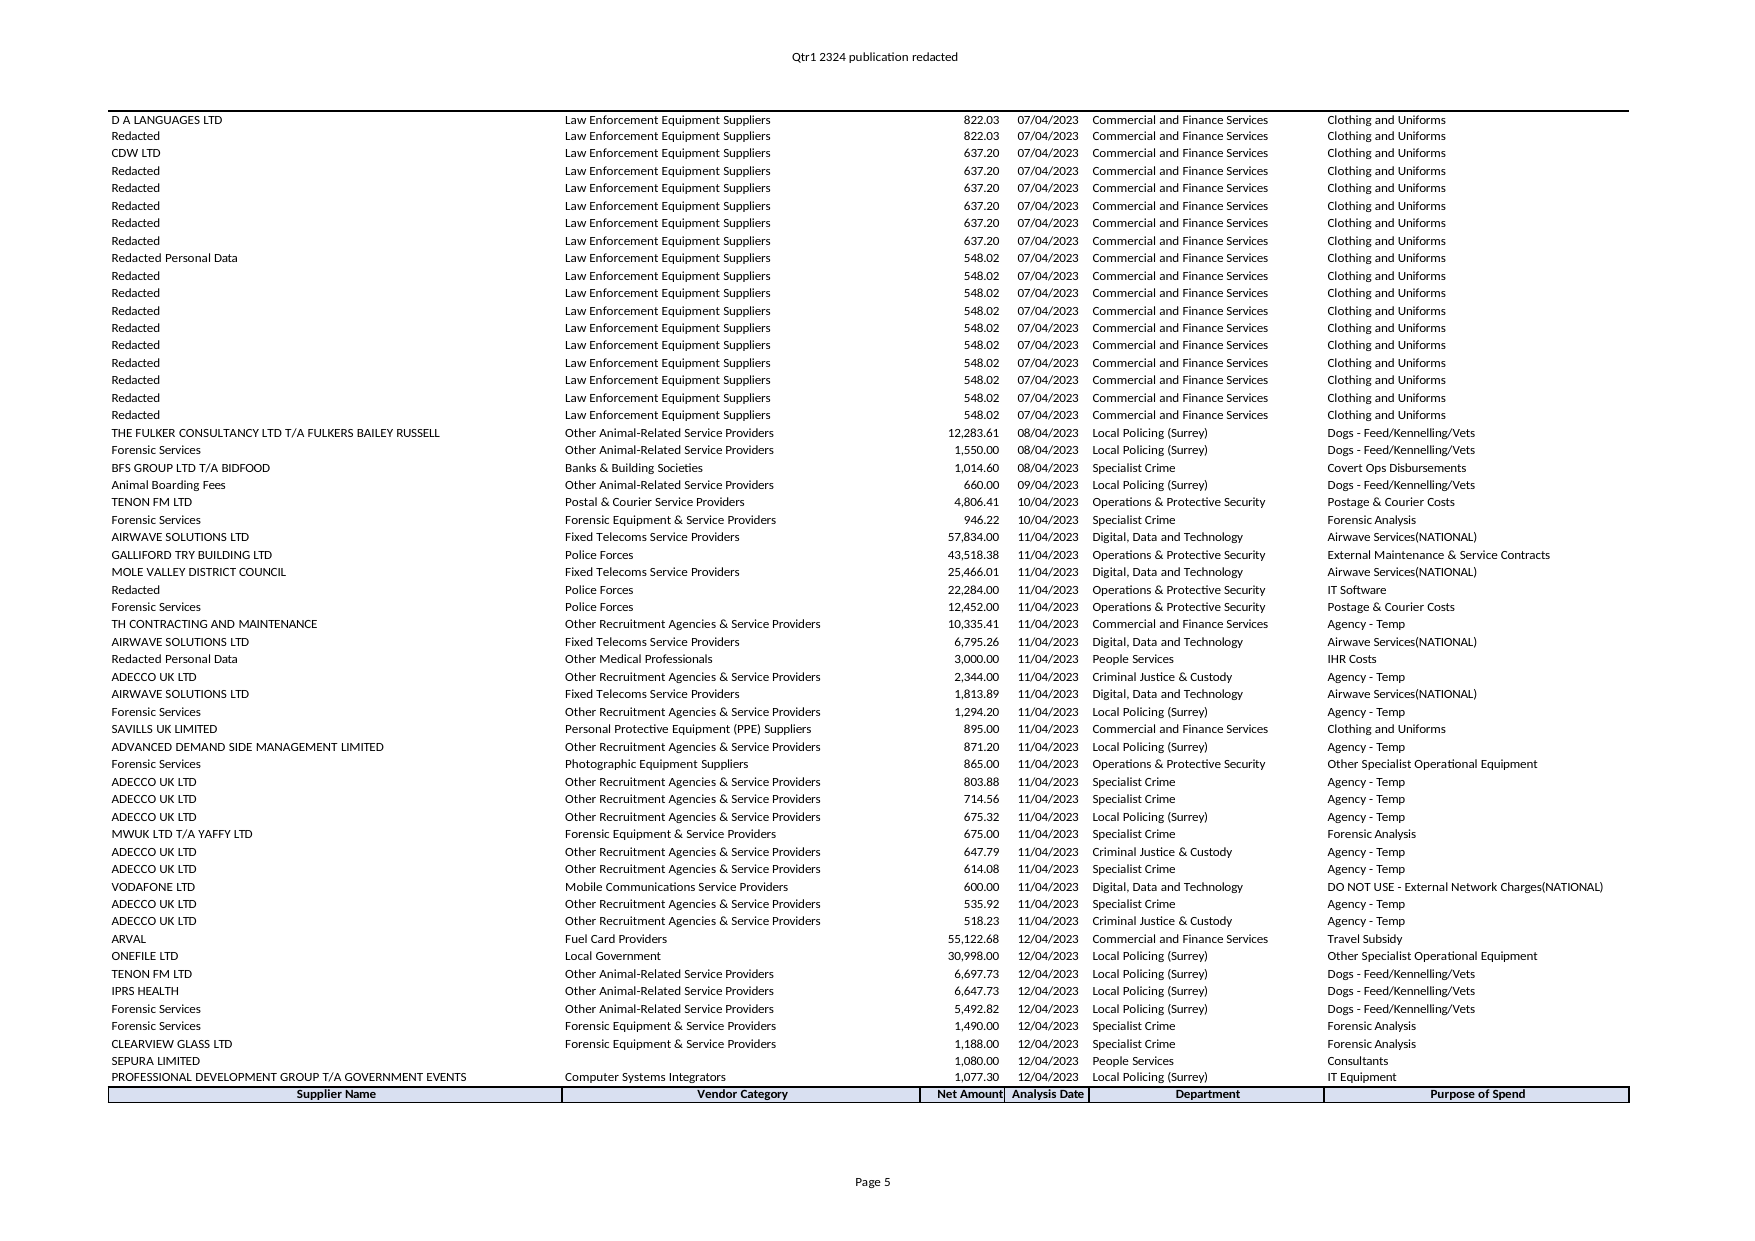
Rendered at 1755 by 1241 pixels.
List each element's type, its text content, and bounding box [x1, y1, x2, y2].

table_cell 11/04/2023 [1004, 774, 1089, 791]
table_cell VODAFONE LTD [108, 879, 562, 896]
table_cell Other Recruitment Agencies & Service Providers [562, 669, 920, 687]
table_cell Specialist Crime [1089, 774, 1324, 791]
table_cell Other Recruitment Agencies & Service Providers [562, 896, 920, 913]
table_cell Dogs - Feed/Kennelling/Vets [1324, 425, 1629, 442]
table_cell Other Animal-Related Service Providers [562, 425, 920, 442]
table_cell Forensic Services [108, 704, 562, 721]
table_cell Law Enforcement Equipment Suppliers [562, 268, 920, 285]
table_cell Travel Subsidy [1324, 931, 1629, 948]
table_cell Police Forces [562, 547, 920, 564]
table_cell 11/04/2023 [1004, 809, 1089, 826]
table_cell 675.00 [920, 826, 1004, 844]
table_cell Clothing and Uniforms [1324, 285, 1629, 303]
table_cell 637.20 [920, 146, 1004, 163]
table_cell Police Forces [562, 599, 920, 617]
table_cell 07/04/2023 [1004, 407, 1089, 425]
table_header Supplier Name [109, 1088, 561, 1102]
table_cell 548.02 [920, 268, 1004, 285]
table_cell Consultants [1324, 1053, 1629, 1071]
table_cell 11/04/2023 [1004, 529, 1089, 547]
table_cell Operations & Protective Security [1089, 756, 1324, 774]
table_cell 11/04/2023 [1004, 599, 1089, 617]
table_cell Agency - Temp [1324, 896, 1629, 913]
table_cell Dogs - Feed/Kennelling/Vets [1324, 442, 1629, 460]
table_cell 637.20 [920, 215, 1004, 233]
table_cell Specialist Crime [1089, 861, 1324, 879]
table_cell Law Enforcement Equipment Suppliers [562, 215, 920, 233]
table_cell Other Animal-Related Service Providers [562, 442, 920, 460]
table_cell Mobile Communications Service Providers [562, 879, 920, 896]
table_cell SAVILLS UK LIMITED [108, 721, 562, 739]
table_cell CDW LTD [108, 146, 562, 163]
table_cell Law Enforcement Equipment Suppliers [562, 163, 920, 181]
table_cell 11/04/2023 [1004, 564, 1089, 582]
table_cell PROFESSIONAL DEVELOPMENT GROUP T/A GOVERNMENT EVENTS [108, 1071, 562, 1086]
table_cell Commercial and Finance Services [1089, 303, 1324, 320]
table_cell 07/04/2023 [1004, 215, 1089, 233]
table_cell Other Recruitment Agencies & Service Providers [562, 774, 920, 791]
table_cell 10/04/2023 [1004, 512, 1089, 529]
table_cell Redacted [108, 372, 562, 390]
table_cell Local Policing (Surrey) [1089, 984, 1324, 1001]
table_cell Commercial and Finance Services [1089, 268, 1324, 285]
table_cell DO NOT USE - External Network Charges(NATIONAL) [1324, 879, 1629, 896]
table_cell THE FULKER CONSULTANCY LTD T/A FULKERS BAILEY RUSSELL [108, 425, 562, 442]
table_cell 11/04/2023 [1004, 791, 1089, 809]
table_cell Commercial and Finance Services [1089, 407, 1324, 425]
table_cell 07/04/2023 [1004, 372, 1089, 390]
table_cell ADECCO UK LTD [108, 774, 562, 791]
table_cell 803.88 [920, 774, 1004, 791]
table_cell Commercial and Finance Services [1089, 355, 1324, 372]
table_cell Local Policing (Surrey) [1089, 477, 1324, 494]
table_cell IHR Costs [1324, 652, 1629, 669]
table_cell 548.02 [920, 372, 1004, 390]
table_cell 11/04/2023 [1004, 739, 1089, 756]
table_cell Digital, Data and Technology [1089, 564, 1324, 582]
table_cell Postal & Courier Service Providers [562, 495, 920, 512]
table_cell Agency - Temp [1324, 914, 1629, 931]
table_cell 1,294.20 [920, 704, 1004, 721]
table_cell Clothing and Uniforms [1324, 233, 1629, 250]
table_cell 11/04/2023 [1004, 652, 1089, 669]
table_cell 08/04/2023 [1004, 460, 1089, 477]
table_cell Specialist Crime [1089, 896, 1324, 913]
table_cell 5,492.82 [920, 1001, 1004, 1018]
table_cell TH CONTRACTING AND MAINTENANCE [108, 617, 562, 634]
table_cell Specialist Crime [1089, 826, 1324, 844]
table_cell 11/04/2023 [1004, 582, 1089, 599]
table_cell ADVANCED DEMAND SIDE MANAGEMENT LIMITED [108, 739, 562, 756]
table_cell [562, 1053, 920, 1071]
table_cell Clothing and Uniforms [1324, 338, 1629, 355]
table_cell BFS GROUP LTD T/A BIDFOOD [108, 460, 562, 477]
table_cell CLEARVIEW GLASS LTD [108, 1036, 562, 1053]
table_cell Commercial and Finance Services [1089, 163, 1324, 181]
table_cell 12/04/2023 [1004, 1071, 1089, 1086]
table_cell Agency - Temp [1324, 809, 1629, 826]
table_cell Law Enforcement Equipment Suppliers [562, 233, 920, 250]
table_cell Other Recruitment Agencies & Service Providers [562, 861, 920, 879]
table_cell Local Government [562, 949, 920, 966]
table_cell Local Policing (Surrey) [1089, 949, 1324, 966]
table_cell 08/04/2023 [1004, 425, 1089, 442]
table_cell ADECCO UK LTD [108, 861, 562, 879]
table_cell Forensic Analysis [1324, 1018, 1629, 1036]
table_cell 07/04/2023 [1004, 390, 1089, 407]
table_cell Law Enforcement Equipment Suppliers [562, 303, 920, 320]
table_cell 11/04/2023 [1004, 844, 1089, 861]
table_cell Forensic Analysis [1324, 826, 1629, 844]
table_cell TENON FM LTD [108, 495, 562, 512]
table_cell Law Enforcement Equipment Suppliers [562, 390, 920, 407]
table_cell Digital, Data and Technology [1089, 879, 1324, 896]
table_cell Forensic Services [108, 1001, 562, 1018]
table_cell 1,014.60 [920, 460, 1004, 477]
table_cell Computer Systems Integrators [562, 1071, 920, 1086]
table_cell 3,000.00 [920, 652, 1004, 669]
table_cell Commercial and Finance Services [1089, 285, 1324, 303]
table_cell Agency - Temp [1324, 861, 1629, 879]
table_cell 10,335.41 [920, 617, 1004, 634]
table_cell GALLIFORD TRY BUILDING LTD [108, 547, 562, 564]
table_cell Clothing and Uniforms [1324, 112, 1629, 128]
table_cell Fixed Telecoms Service Providers [562, 529, 920, 547]
table_cell Clothing and Uniforms [1324, 128, 1629, 146]
table_cell 822.03 [920, 112, 1004, 128]
table_cell Commercial and Finance Services [1089, 721, 1324, 739]
table_cell Redacted [108, 128, 562, 146]
table_cell Other Recruitment Agencies & Service Providers [562, 617, 920, 634]
table_cell 07/04/2023 [1004, 128, 1089, 146]
table_cell Airwave Services(NATIONAL) [1324, 634, 1629, 652]
table_cell Agency - Temp [1324, 669, 1629, 687]
table_cell Law Enforcement Equipment Suppliers [562, 146, 920, 163]
table_cell Operations & Protective Security [1089, 599, 1324, 617]
table_cell Specialist Crime [1089, 512, 1324, 529]
table_cell 07/04/2023 [1004, 233, 1089, 250]
table_cell 07/04/2023 [1004, 181, 1089, 198]
table_cell 6,795.26 [920, 634, 1004, 652]
table_cell 07/04/2023 [1004, 250, 1089, 268]
table_cell IT Equipment [1324, 1071, 1629, 1086]
table_cell Animal Boarding Fees [108, 477, 562, 494]
table_cell Personal Protective Equipment (PPE) Suppliers [562, 721, 920, 739]
table_cell Clothing and Uniforms [1324, 198, 1629, 215]
table_cell Law Enforcement Equipment Suppliers [562, 355, 920, 372]
table_cell AIRWAVE SOLUTIONS LTD [108, 529, 562, 547]
table_cell 822.03 [920, 128, 1004, 146]
table_cell Dogs - Feed/Kennelling/Vets [1324, 984, 1629, 1001]
table_cell 12/04/2023 [1004, 984, 1089, 1001]
table_cell Operations & Protective Security [1089, 495, 1324, 512]
table_cell Operations & Protective Security [1089, 582, 1324, 599]
table_cell Commercial and Finance Services [1089, 128, 1324, 146]
table_cell 637.20 [920, 198, 1004, 215]
table_cell 637.20 [920, 233, 1004, 250]
table_cell Postage & Courier Costs [1324, 495, 1629, 512]
table_cell Forensic Services [108, 442, 562, 460]
table_cell Other Recruitment Agencies & Service Providers [562, 704, 920, 721]
table_cell Law Enforcement Equipment Suppliers [562, 250, 920, 268]
table_cell Agency - Temp [1324, 739, 1629, 756]
table_cell 6,647.73 [920, 984, 1004, 1001]
table_cell Redacted [108, 338, 562, 355]
table_cell Forensic Services [108, 512, 562, 529]
table_cell 11/04/2023 [1004, 914, 1089, 931]
table_cell Law Enforcement Equipment Suppliers [562, 320, 920, 337]
table_cell 11/04/2023 [1004, 756, 1089, 774]
table_cell 548.02 [920, 303, 1004, 320]
table_cell Agency - Temp [1324, 774, 1629, 791]
table_cell Criminal Justice & Custody [1089, 669, 1324, 687]
table_cell Specialist Crime [1089, 460, 1324, 477]
table_cell Law Enforcement Equipment Suppliers [562, 198, 920, 215]
table_cell Specialist Crime [1089, 791, 1324, 809]
table_cell 535.92 [920, 896, 1004, 913]
table_cell Airwave Services(NATIONAL) [1324, 564, 1629, 582]
table_cell Agency - Temp [1324, 791, 1629, 809]
table_cell Redacted [108, 215, 562, 233]
table_cell Digital, Data and Technology [1089, 634, 1324, 652]
table_cell 614.08 [920, 861, 1004, 879]
table_cell 871.20 [920, 739, 1004, 756]
table_cell 11/04/2023 [1004, 721, 1089, 739]
table_cell Photographic Equipment Suppliers [562, 756, 920, 774]
table_cell 548.02 [920, 390, 1004, 407]
table_cell TENON FM LTD [108, 966, 562, 983]
table_cell Criminal Justice & Custody [1089, 914, 1324, 931]
table_cell ONEFILE LTD [108, 949, 562, 966]
table_cell 11/04/2023 [1004, 879, 1089, 896]
table_cell Local Policing (Surrey) [1089, 704, 1324, 721]
table_cell Local Policing (Surrey) [1089, 425, 1324, 442]
table_cell D A LANGUAGES LTD [108, 112, 562, 128]
table_cell 1,080.00 [920, 1053, 1004, 1071]
table_cell Digital, Data and Technology [1089, 687, 1324, 704]
table_cell 660.00 [920, 477, 1004, 494]
table_cell 895.00 [920, 721, 1004, 739]
table_cell Specialist Crime [1089, 1018, 1324, 1036]
table_cell Forensic Analysis [1324, 1036, 1629, 1053]
table_cell Clothing and Uniforms [1324, 320, 1629, 337]
table_cell Other Recruitment Agencies & Service Providers [562, 739, 920, 756]
table_cell AIRWAVE SOLUTIONS LTD [108, 687, 562, 704]
table_cell Fixed Telecoms Service Providers [562, 564, 920, 582]
table_cell Specialist Crime [1089, 1036, 1324, 1053]
table_cell Redacted [108, 407, 562, 425]
table_cell Postage & Courier Costs [1324, 599, 1629, 617]
table_cell Redacted [108, 198, 562, 215]
table_cell Redacted [108, 303, 562, 320]
table_cell Commercial and Finance Services [1089, 181, 1324, 198]
table_cell 11/04/2023 [1004, 669, 1089, 687]
table_cell 12/04/2023 [1004, 1018, 1089, 1036]
table_cell Banks & Building Societies [562, 460, 920, 477]
table_cell 57,834.00 [920, 529, 1004, 547]
table_cell 865.00 [920, 756, 1004, 774]
table_cell 30,998.00 [920, 949, 1004, 966]
table_cell Law Enforcement Equipment Suppliers [562, 128, 920, 146]
table_cell 43,518.38 [920, 547, 1004, 564]
table_cell Other Animal-Related Service Providers [562, 984, 920, 1001]
table_header Analysis Date [1005, 1088, 1088, 1102]
table_cell Local Policing (Surrey) [1089, 966, 1324, 983]
table_cell Redacted [108, 582, 562, 599]
table_cell 12/04/2023 [1004, 949, 1089, 966]
table_cell 11/04/2023 [1004, 704, 1089, 721]
table_cell 675.32 [920, 809, 1004, 826]
table_cell 55,122.68 [920, 931, 1004, 948]
table_cell Law Enforcement Equipment Suppliers [562, 338, 920, 355]
table_cell Clothing and Uniforms [1324, 163, 1629, 181]
table_cell Forensic Equipment & Service Providers [562, 826, 920, 844]
table_cell ADECCO UK LTD [108, 791, 562, 809]
table_header Vendor Category [563, 1088, 919, 1102]
table_cell 11/04/2023 [1004, 861, 1089, 879]
table_cell Redacted Personal Data [108, 250, 562, 268]
table_cell Redacted [108, 390, 562, 407]
table_cell Commercial and Finance Services [1089, 112, 1324, 128]
table_cell ADECCO UK LTD [108, 844, 562, 861]
table_cell Other Animal-Related Service Providers [562, 1001, 920, 1018]
table_cell 548.02 [920, 355, 1004, 372]
table_cell Commercial and Finance Services [1089, 338, 1324, 355]
table_cell ADECCO UK LTD [108, 896, 562, 913]
table_cell AIRWAVE SOLUTIONS LTD [108, 634, 562, 652]
table_cell Clothing and Uniforms [1324, 250, 1629, 268]
table_cell Clothing and Uniforms [1324, 355, 1629, 372]
table_cell 07/04/2023 [1004, 198, 1089, 215]
table_cell 1,550.00 [920, 442, 1004, 460]
table_cell Local Policing (Surrey) [1089, 739, 1324, 756]
table_cell 07/04/2023 [1004, 112, 1089, 128]
table_cell Digital, Data and Technology [1089, 529, 1324, 547]
table_cell 07/04/2023 [1004, 146, 1089, 163]
table_cell 07/04/2023 [1004, 163, 1089, 181]
table_cell Forensic Analysis [1324, 512, 1629, 529]
table_cell ADECCO UK LTD [108, 914, 562, 931]
table_cell Forensic Services [108, 599, 562, 617]
table_cell Agency - Temp [1324, 844, 1629, 861]
table_cell 518.23 [920, 914, 1004, 931]
table_cell People Services [1089, 1053, 1324, 1071]
table_cell Local Policing (Surrey) [1089, 1001, 1324, 1018]
table_cell Commercial and Finance Services [1089, 215, 1324, 233]
table_cell Airwave Services(NATIONAL) [1324, 687, 1629, 704]
table_cell 548.02 [920, 338, 1004, 355]
table_cell Commercial and Finance Services [1089, 372, 1324, 390]
table_cell IPRS HEALTH [108, 984, 562, 1001]
table_cell SEPURA LIMITED [108, 1053, 562, 1071]
table_cell Commercial and Finance Services [1089, 250, 1324, 268]
table_cell Other Medical Professionals [562, 652, 920, 669]
table_cell 6,697.73 [920, 966, 1004, 983]
table_cell Law Enforcement Equipment Suppliers [562, 285, 920, 303]
table_cell 11/04/2023 [1004, 547, 1089, 564]
table_cell 07/04/2023 [1004, 268, 1089, 285]
table_cell Other Animal-Related Service Providers [562, 477, 920, 494]
table_cell Law Enforcement Equipment Suppliers [562, 407, 920, 425]
table_cell 548.02 [920, 250, 1004, 268]
table_cell Clothing and Uniforms [1324, 390, 1629, 407]
table_cell Clothing and Uniforms [1324, 303, 1629, 320]
table_cell Dogs - Feed/Kennelling/Vets [1324, 966, 1629, 983]
table_cell 2,344.00 [920, 669, 1004, 687]
table_cell Other Recruitment Agencies & Service Providers [562, 914, 920, 931]
table_cell 12/04/2023 [1004, 966, 1089, 983]
table_cell External Maintenance & Service Contracts [1324, 547, 1629, 564]
table_cell Dogs - Feed/Kennelling/Vets [1324, 1001, 1629, 1018]
table_cell 548.02 [920, 407, 1004, 425]
table_cell Other Recruitment Agencies & Service Providers [562, 791, 920, 809]
table_cell 548.02 [920, 285, 1004, 303]
table_cell Commercial and Finance Services [1089, 390, 1324, 407]
table_cell 647.79 [920, 844, 1004, 861]
table_cell Forensic Services [108, 756, 562, 774]
table_cell Other Recruitment Agencies & Service Providers [562, 844, 920, 861]
table_cell Local Policing (Surrey) [1089, 809, 1324, 826]
table_cell ADECCO UK LTD [108, 669, 562, 687]
table_cell 07/04/2023 [1004, 338, 1089, 355]
table_cell 07/04/2023 [1004, 320, 1089, 337]
table_cell 714.56 [920, 791, 1004, 809]
table_cell Fuel Card Providers [562, 931, 920, 948]
table_cell 1,813.89 [920, 687, 1004, 704]
table_cell Dogs - Feed/Kennelling/Vets [1324, 477, 1629, 494]
table_cell Operations & Protective Security [1089, 547, 1324, 564]
table_cell 11/04/2023 [1004, 826, 1089, 844]
table_cell 12/04/2023 [1004, 1001, 1089, 1018]
table_cell 548.02 [920, 320, 1004, 337]
table_cell Law Enforcement Equipment Suppliers [562, 112, 920, 128]
table_cell Clothing and Uniforms [1324, 407, 1629, 425]
table_cell Covert Ops Disbursements [1324, 460, 1629, 477]
table_cell Local Policing (Surrey) [1089, 442, 1324, 460]
table_cell MWUK LTD T/A YAFFY LTD [108, 826, 562, 844]
table_cell 10/04/2023 [1004, 495, 1089, 512]
table_cell 11/04/2023 [1004, 687, 1089, 704]
table_cell Fixed Telecoms Service Providers [562, 634, 920, 652]
table_cell Clothing and Uniforms [1324, 181, 1629, 198]
table_cell 11/04/2023 [1004, 617, 1089, 634]
table_header Net Amount [921, 1088, 1004, 1102]
table_cell Forensic Services [108, 1018, 562, 1036]
table_cell 08/04/2023 [1004, 442, 1089, 460]
table_cell 12,452.00 [920, 599, 1004, 617]
table_cell Redacted [108, 285, 562, 303]
table_cell Police Forces [562, 582, 920, 599]
table_cell Clothing and Uniforms [1324, 268, 1629, 285]
table_cell Commercial and Finance Services [1089, 320, 1324, 337]
table_cell Clothing and Uniforms [1324, 215, 1629, 233]
table_cell 12,283.61 [920, 425, 1004, 442]
table_cell ARVAL [108, 931, 562, 948]
table_cell 1,188.00 [920, 1036, 1004, 1053]
table_cell Redacted [108, 163, 562, 181]
table_cell Law Enforcement Equipment Suppliers [562, 372, 920, 390]
table_cell Agency - Temp [1324, 704, 1629, 721]
table_cell 07/04/2023 [1004, 303, 1089, 320]
table_cell 11/04/2023 [1004, 634, 1089, 652]
table_header Department [1090, 1088, 1323, 1102]
table_cell 07/04/2023 [1004, 285, 1089, 303]
table_cell 22,284.00 [920, 582, 1004, 599]
table_cell Agency - Temp [1324, 617, 1629, 634]
table_cell Clothing and Uniforms [1324, 721, 1629, 739]
table_cell Other Animal-Related Service Providers [562, 966, 920, 983]
table_header Purpose of Spend [1325, 1088, 1628, 1102]
table_cell Redacted [108, 233, 562, 250]
table_cell Commercial and Finance Services [1089, 931, 1324, 948]
table_cell Other Specialist Operational Equipment [1324, 756, 1629, 774]
table_cell 25,466.01 [920, 564, 1004, 582]
table_cell 11/04/2023 [1004, 896, 1089, 913]
table_cell IT Software [1324, 582, 1629, 599]
table_cell Other Recruitment Agencies & Service Providers [562, 809, 920, 826]
table_cell Law Enforcement Equipment Suppliers [562, 181, 920, 198]
table_cell 12/04/2023 [1004, 931, 1089, 948]
table_cell Airwave Services(NATIONAL) [1324, 529, 1629, 547]
table_cell 1,077.30 [920, 1071, 1004, 1086]
table_cell Commercial and Finance Services [1089, 198, 1324, 215]
table_cell 600.00 [920, 879, 1004, 896]
table_cell Redacted [108, 355, 562, 372]
table_cell 1,490.00 [920, 1018, 1004, 1036]
table_cell ADECCO UK LTD [108, 809, 562, 826]
table_cell MOLE VALLEY DISTRICT COUNCIL [108, 564, 562, 582]
table_cell Local Policing (Surrey) [1089, 1071, 1324, 1086]
table_cell Fixed Telecoms Service Providers [562, 687, 920, 704]
table_cell 09/04/2023 [1004, 477, 1089, 494]
table_cell 637.20 [920, 163, 1004, 181]
table_cell Clothing and Uniforms [1324, 372, 1629, 390]
table_cell Commercial and Finance Services [1089, 617, 1324, 634]
table_cell Clothing and Uniforms [1324, 146, 1629, 163]
table_cell Commercial and Finance Services [1089, 233, 1324, 250]
table_cell 12/04/2023 [1004, 1036, 1089, 1053]
table_cell People Services [1089, 652, 1324, 669]
table_cell 4,806.41 [920, 495, 1004, 512]
table_cell 12/04/2023 [1004, 1053, 1089, 1071]
table_cell Forensic Equipment & Service Providers [562, 1036, 920, 1053]
table_cell Redacted [108, 320, 562, 337]
table_cell Redacted Personal Data [108, 652, 562, 669]
table_cell Forensic Equipment & Service Providers [562, 512, 920, 529]
table_cell Criminal Justice & Custody [1089, 844, 1324, 861]
table_cell 637.20 [920, 181, 1004, 198]
table_cell Redacted [108, 268, 562, 285]
table_cell 07/04/2023 [1004, 355, 1089, 372]
table_cell Commercial and Finance Services [1089, 146, 1324, 163]
table_cell Other Specialist Operational Equipment [1324, 949, 1629, 966]
table_cell Forensic Equipment & Service Providers [562, 1018, 920, 1036]
table_cell Redacted [108, 181, 562, 198]
table_cell 946.22 [920, 512, 1004, 529]
